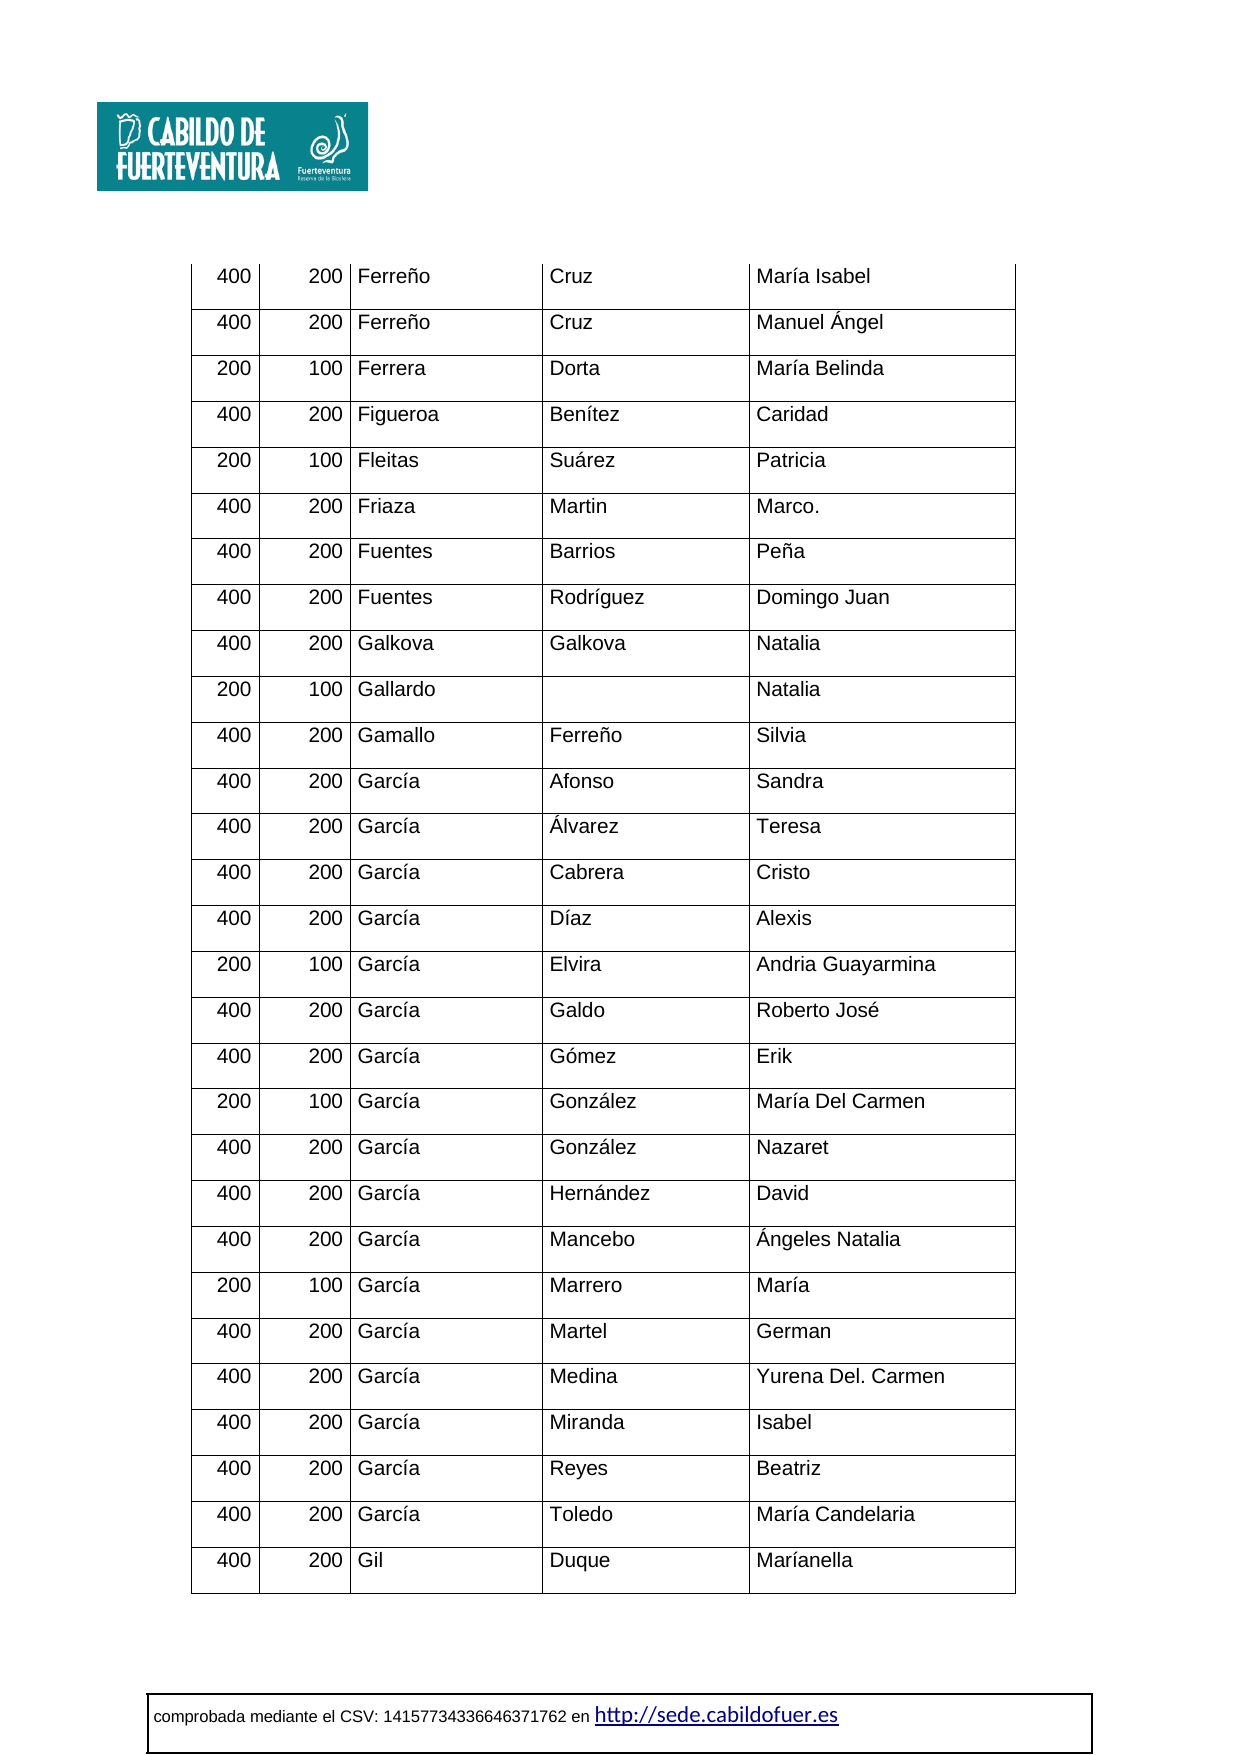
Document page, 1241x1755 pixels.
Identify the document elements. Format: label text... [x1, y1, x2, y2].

table_cell García [351, 1364, 542, 1409]
table_cell Silvia [750, 723, 1015, 767]
table_header Ferreño [351, 264, 542, 309]
table_cell 200 [260, 769, 350, 813]
table_cell Figueroa [351, 402, 542, 447]
table_cell 400 [192, 1548, 259, 1592]
table_cell García [351, 1273, 542, 1317]
table_cell 400 [192, 539, 259, 584]
table_cell 400 [192, 1410, 259, 1455]
table_cell Fuentes [351, 539, 542, 584]
table_header 400 [192, 264, 259, 309]
table_header María Isabel [750, 264, 1015, 309]
table_cell 200 [260, 494, 350, 538]
table_cell Galkova [543, 631, 749, 676]
table_cell 400 [192, 1135, 259, 1180]
table_cell García [351, 1410, 542, 1455]
table_cell García [351, 1502, 542, 1547]
table_cell García [351, 814, 542, 859]
table_cell Reyes [543, 1456, 749, 1501]
table_cell 100 [260, 677, 350, 722]
table_cell Ángeles Natalia [750, 1227, 1015, 1272]
table_cell Álvarez [543, 814, 749, 859]
table_cell García [351, 1456, 542, 1501]
table_cell Yurena Del. Carmen [750, 1364, 1015, 1409]
table_cell 200 [260, 1364, 350, 1409]
table_cell Caridad [750, 402, 1015, 447]
table_cell 400 [192, 1227, 259, 1272]
table_cell Friaza [351, 494, 542, 538]
table_cell María [750, 1273, 1015, 1317]
table_cell García [351, 1227, 542, 1272]
table_cell 200 [192, 952, 259, 997]
table_cell 100 [260, 952, 350, 997]
table_cell 200 [192, 1089, 259, 1134]
table_cell 200 [260, 1548, 350, 1592]
table_cell Miranda [543, 1410, 749, 1455]
table_cell María Del Carmen [750, 1089, 1015, 1134]
table_cell 400 [192, 998, 259, 1042]
table_cell 200 [260, 402, 350, 447]
table_cell 400 [192, 769, 259, 813]
table_cell 100 [260, 1089, 350, 1134]
table_cell 400 [192, 1319, 259, 1363]
table_cell Suárez [543, 448, 749, 492]
table_cell Fleitas [351, 448, 542, 492]
table_cell 200 [260, 1410, 350, 1455]
table_cell 400 [192, 310, 259, 355]
table_cell 200 [260, 1456, 350, 1501]
table_header 200 [260, 264, 350, 309]
table_cell David [750, 1181, 1015, 1226]
table_cell González [543, 1135, 749, 1180]
table_cell 200 [260, 906, 350, 951]
table_cell Natalia [750, 677, 1015, 722]
table_cell 200 [260, 1181, 350, 1226]
table_cell 400 [192, 860, 259, 905]
table_cell Domingo Juan [750, 585, 1015, 630]
table_cell Martin [543, 494, 749, 538]
table_cell Manuel Ángel [750, 310, 1015, 355]
table_cell Duque [543, 1548, 749, 1592]
table_cell Dorta [543, 356, 749, 401]
table_cell 200 [260, 1044, 350, 1088]
table_header Cruz [543, 264, 749, 309]
table_cell García [351, 1089, 542, 1134]
table_cell German [750, 1319, 1015, 1363]
table_cell Cruz [543, 310, 749, 355]
table_cell Díaz [543, 906, 749, 951]
table_cell Cabrera [543, 860, 749, 905]
table_cell Martel [543, 1319, 749, 1363]
table_cell Gamallo [351, 723, 542, 767]
table_cell 400 [192, 1181, 259, 1226]
table_cell 100 [260, 356, 350, 401]
table_cell 400 [192, 1502, 259, 1547]
table_cell Galdo [543, 998, 749, 1042]
table_cell Marrero [543, 1273, 749, 1317]
table_cell 400 [192, 1364, 259, 1409]
table_cell 200 [260, 1502, 350, 1547]
table_cell Natalia [750, 631, 1015, 676]
table_cell 200 [260, 998, 350, 1042]
table_cell García [351, 952, 542, 997]
table_cell 200 [260, 860, 350, 905]
table_cell 200 [260, 585, 350, 630]
table_cell Gallardo [351, 677, 542, 722]
table_cell Barrios [543, 539, 749, 584]
table_cell Andria Guayarmina [750, 952, 1015, 997]
table_cell Patricia [750, 448, 1015, 492]
table_cell 400 [192, 1044, 259, 1088]
table_cell Galkova [351, 631, 542, 676]
table_cell 400 [192, 402, 259, 447]
table_cell Isabel [750, 1410, 1015, 1455]
table_cell Ferrera [351, 356, 542, 401]
table_cell 100 [260, 1273, 350, 1317]
table_cell Alexis [750, 906, 1015, 951]
table_cell 400 [192, 814, 259, 859]
table_cell [543, 677, 749, 722]
table_cell Erik [750, 1044, 1015, 1088]
table_cell 200 [260, 814, 350, 859]
table_cell Gómez [543, 1044, 749, 1088]
table_cell 200 [260, 1135, 350, 1180]
table_cell García [351, 860, 542, 905]
table_cell 400 [192, 1456, 259, 1501]
table_cell 200 [260, 631, 350, 676]
table_cell 400 [192, 906, 259, 951]
table_cell García [351, 769, 542, 813]
table_cell Maríanella [750, 1548, 1015, 1592]
table_cell García [351, 998, 542, 1042]
table_cell González [543, 1089, 749, 1134]
table_cell Nazaret [750, 1135, 1015, 1180]
table_cell Beatriz [750, 1456, 1015, 1501]
table_cell Hernández [543, 1181, 749, 1226]
table_cell 200 [192, 448, 259, 492]
table_cell 200 [260, 310, 350, 355]
table_cell Elvira [543, 952, 749, 997]
table_cell Ferreño [351, 310, 542, 355]
table_cell 200 [260, 539, 350, 584]
table_cell 100 [260, 448, 350, 492]
table_cell Fuentes [351, 585, 542, 630]
table_cell García [351, 1181, 542, 1226]
table_cell 200 [192, 1273, 259, 1317]
table_cell Cristo [750, 860, 1015, 905]
table_cell Teresa [750, 814, 1015, 859]
table_cell 200 [192, 677, 259, 722]
table_cell Benítez [543, 402, 749, 447]
table_cell Medina [543, 1364, 749, 1409]
table_cell 200 [260, 723, 350, 767]
table_cell Rodríguez [543, 585, 749, 630]
table_cell Gil [351, 1548, 542, 1592]
table_cell Marco. [750, 494, 1015, 538]
table_cell Afonso [543, 769, 749, 813]
table_cell 200 [260, 1227, 350, 1272]
table_cell García [351, 1319, 542, 1363]
table_cell Peña [750, 539, 1015, 584]
table_cell 400 [192, 723, 259, 767]
table_cell Toledo [543, 1502, 749, 1547]
table_cell Sandra [750, 769, 1015, 813]
table_cell Roberto José [750, 998, 1015, 1042]
table_cell García [351, 906, 542, 951]
table_cell María Belinda [750, 356, 1015, 401]
table_cell 200 [260, 1319, 350, 1363]
table_cell Ferreño [543, 723, 749, 767]
table_cell 400 [192, 631, 259, 676]
table_cell 400 [192, 585, 259, 630]
table_cell 200 [192, 356, 259, 401]
table_cell 400 [192, 494, 259, 538]
table_cell García [351, 1044, 542, 1088]
table_cell Mancebo [543, 1227, 749, 1272]
table_cell García [351, 1135, 542, 1180]
table_cell María Candelaria [750, 1502, 1015, 1547]
